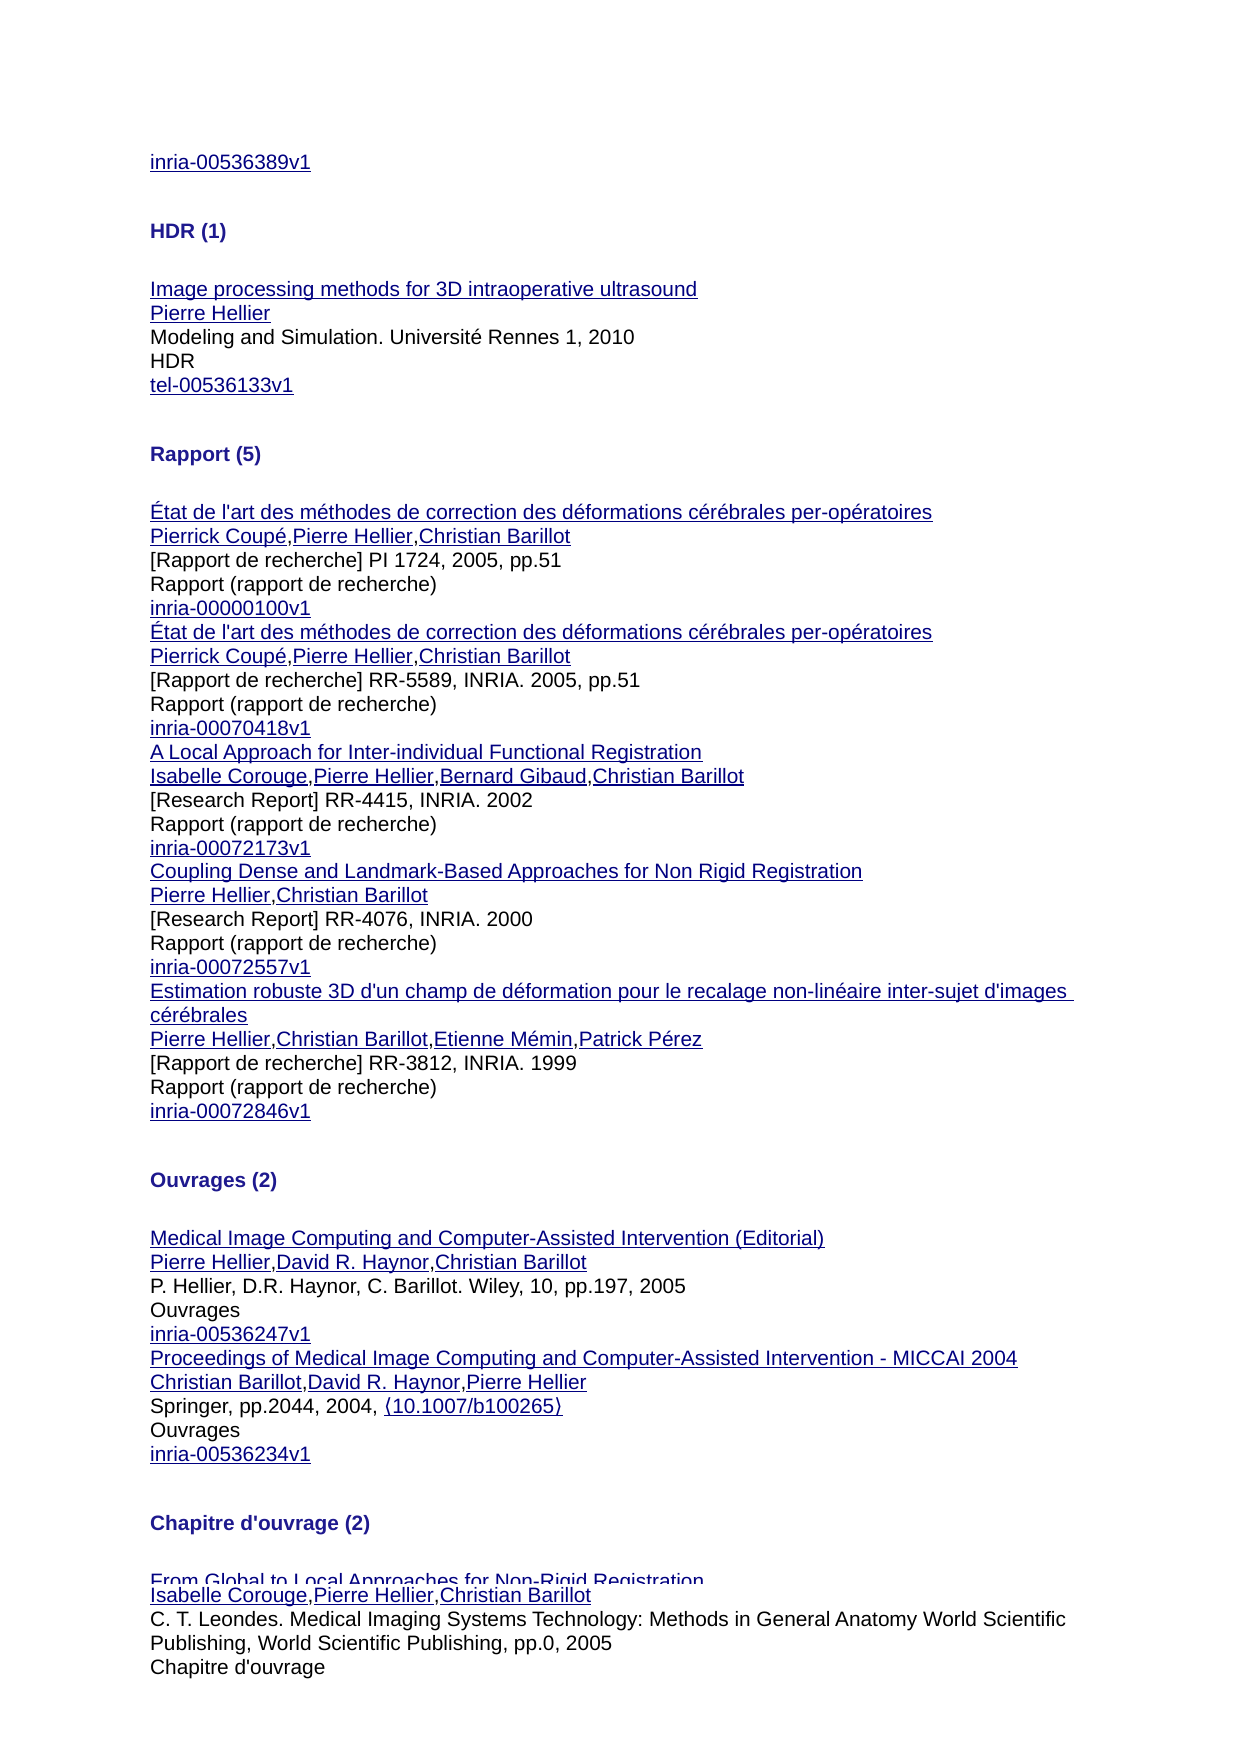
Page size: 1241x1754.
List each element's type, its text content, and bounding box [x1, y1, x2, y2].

subtitle Rapport (5) [150, 442, 1090, 466]
subtitle Ouvrages (2) [150, 1168, 1090, 1192]
subtitle Chapitre d'ouvrage (2) [150, 1510, 1090, 1534]
table_cell Proceedings of Medical Image Computing and Computer-Assisted Intervention - MICCAI 2004 Christian Barillot,David R. Haynor,Pierre Hellier Springer, pp.2044, 2004, ⟨10.1007/b100265⟩ Ouvrages inria-00536234v1 [150, 1346, 1090, 1466]
table_cell Coupling Dense and Landmark-Based Approaches for Non Rigid Registration Pierre Hellier,Christian Barillot [Research Report] RR-4076, INRIA. 2000 Rapport (rapport de recherche) inria-00072557v1 [150, 859, 1090, 979]
table_header État de l'art des méthodes de correction des déformations cérébrales per-opératoires Pierrick Coupé,Pierre Hellier,Christian Barillot [Rapport de recherche] PI 1724, 2005, pp.51 Rapport (rapport de recherche) inria-00000100v1 [150, 500, 1090, 620]
table_cell A Local Approach for Inter-individual Functional Registration Isabelle Corouge,Pierre Hellier,Bernard Gibaud,Christian Barillot [Research Report] RR-4415, INRIA. 2002 Rapport (rapport de recherche) inria-00072173v1 [150, 740, 1090, 859]
table_cell inria-00536389v1 [150, 150, 1090, 174]
table_header From Global to Local Approaches for Non-Rigid Registration Isabelle Corouge,Pierre Hellier,Christian Barillot C. T. Leondes. Medical Imaging Systems Technology: Methods in General Anatomy World Scientific Publishing, World Scientific Publishing, pp.0, 2005 Chapitre d'ouvrage [150, 1569, 1090, 1679]
table_cell Estimation robuste 3D d'un champ de déformation pour le recalage non-linéaire inter-sujet d'images cérébrales Pierre Hellier,Christian Barillot,Etienne Mémin,Patrick Pérez [Rapport de recherche] RR-3812, INRIA. 1999 Rapport (rapport de recherche) inria-00072846v1 [150, 979, 1090, 1123]
table_cell État de l'art des méthodes de correction des déformations cérébrales per-opératoires Pierrick Coupé,Pierre Hellier,Christian Barillot [Rapport de recherche] RR-5589, INRIA. 2005, pp.51 Rapport (rapport de recherche) inria-00070418v1 [150, 620, 1090, 739]
subtitle HDR (1) [150, 219, 1090, 243]
table_header Image processing methods for 3D intraoperative ultrasound Pierre Hellier Modeling and Simulation. Université Rennes 1, 2010 HDR tel-00536133v1 [150, 277, 1090, 397]
table_header Medical Image Computing and Computer-Assisted Intervention (Editorial) Pierre Hellier,David R. Haynor,Christian Barillot P. Hellier, D.R. Haynor, C. Barillot. Wiley, 10, pp.197, 2005 Ouvrages inria-00536247v1 [150, 1226, 1090, 1346]
